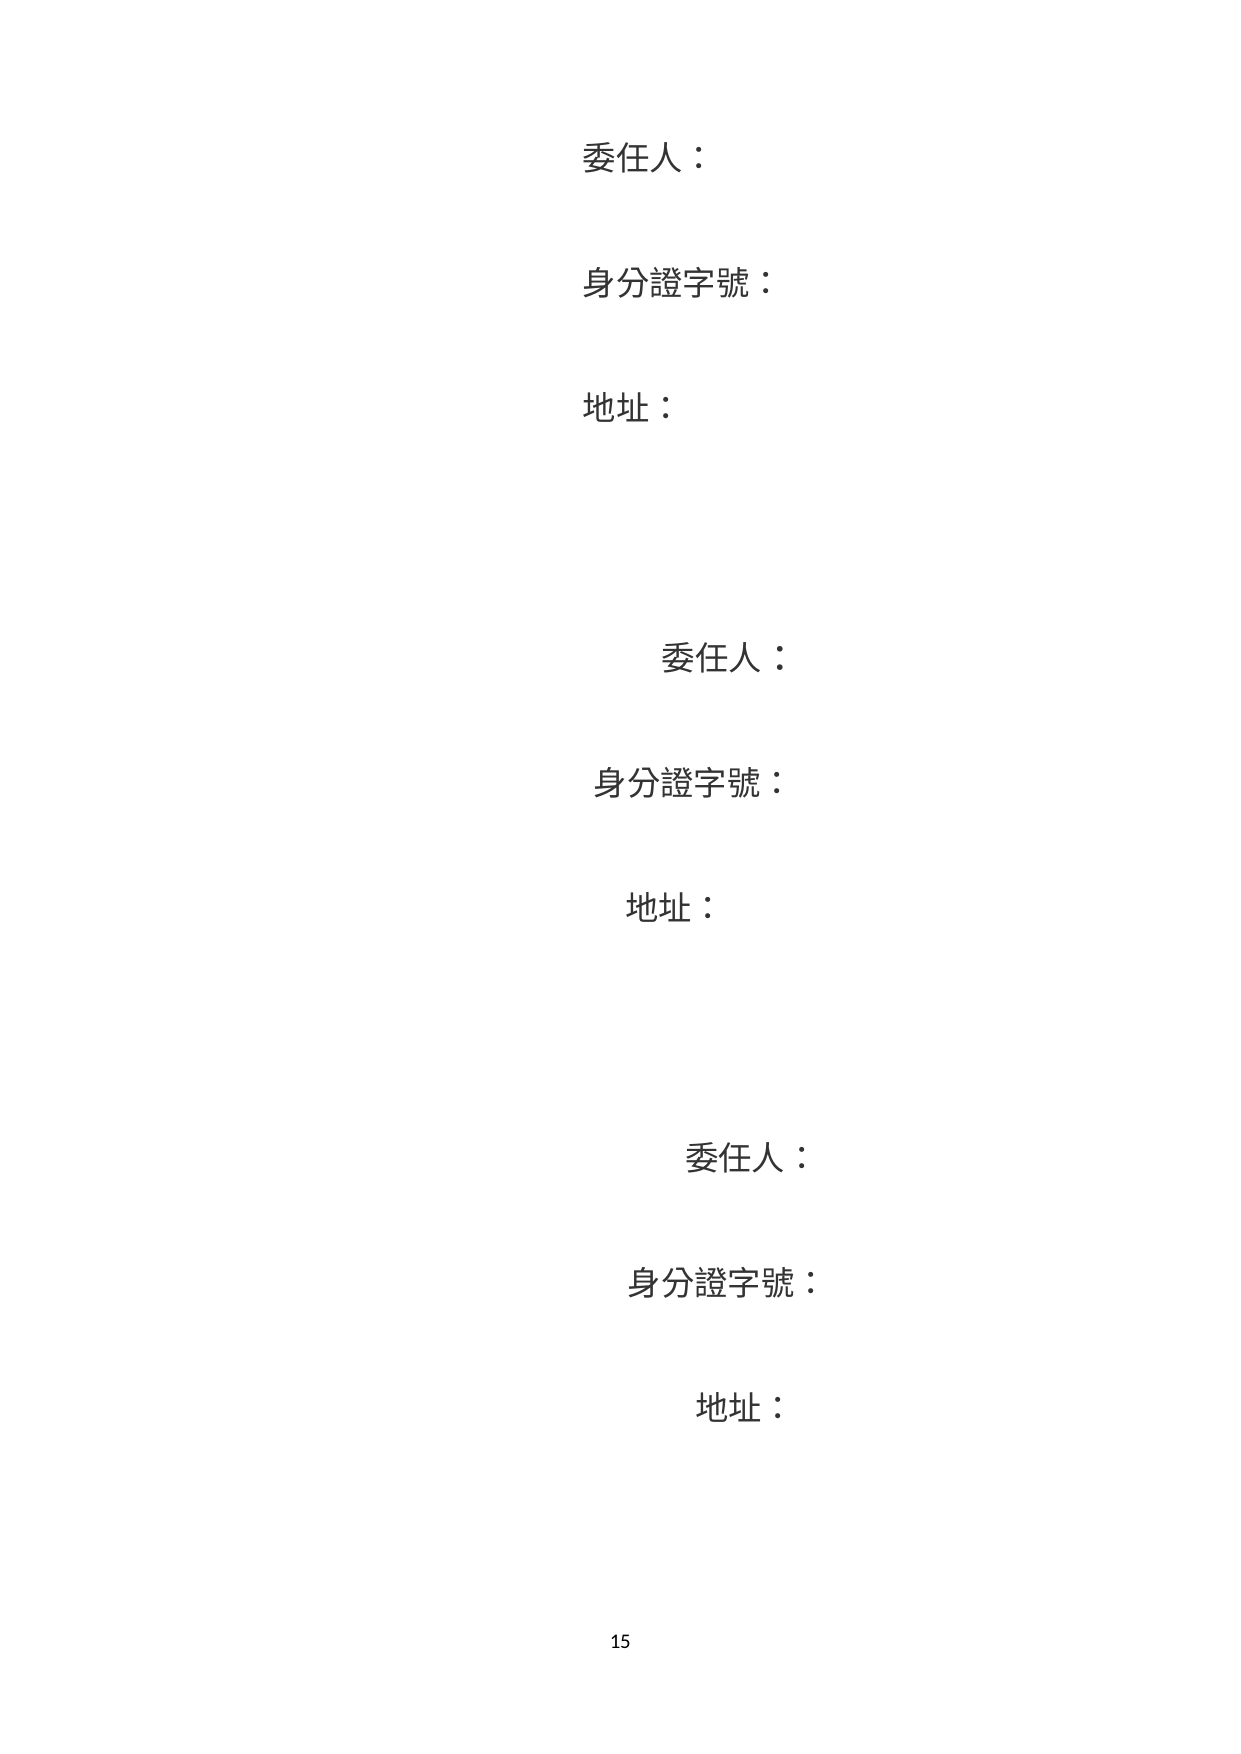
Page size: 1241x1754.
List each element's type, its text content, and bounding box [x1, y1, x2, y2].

text 身分證字號： [75, 1239, 1165, 1302]
text 地址： [125, 364, 1165, 427]
text 地址： [75, 864, 1165, 927]
text 委任人： [75, 614, 1165, 677]
text 委任人： [125, 114, 1165, 177]
text 身分證字號： [125, 239, 1165, 302]
text 地址： [75, 1364, 1165, 1427]
text 身分證字號： [75, 739, 1165, 802]
text 委任人： [125, 1114, 1165, 1177]
